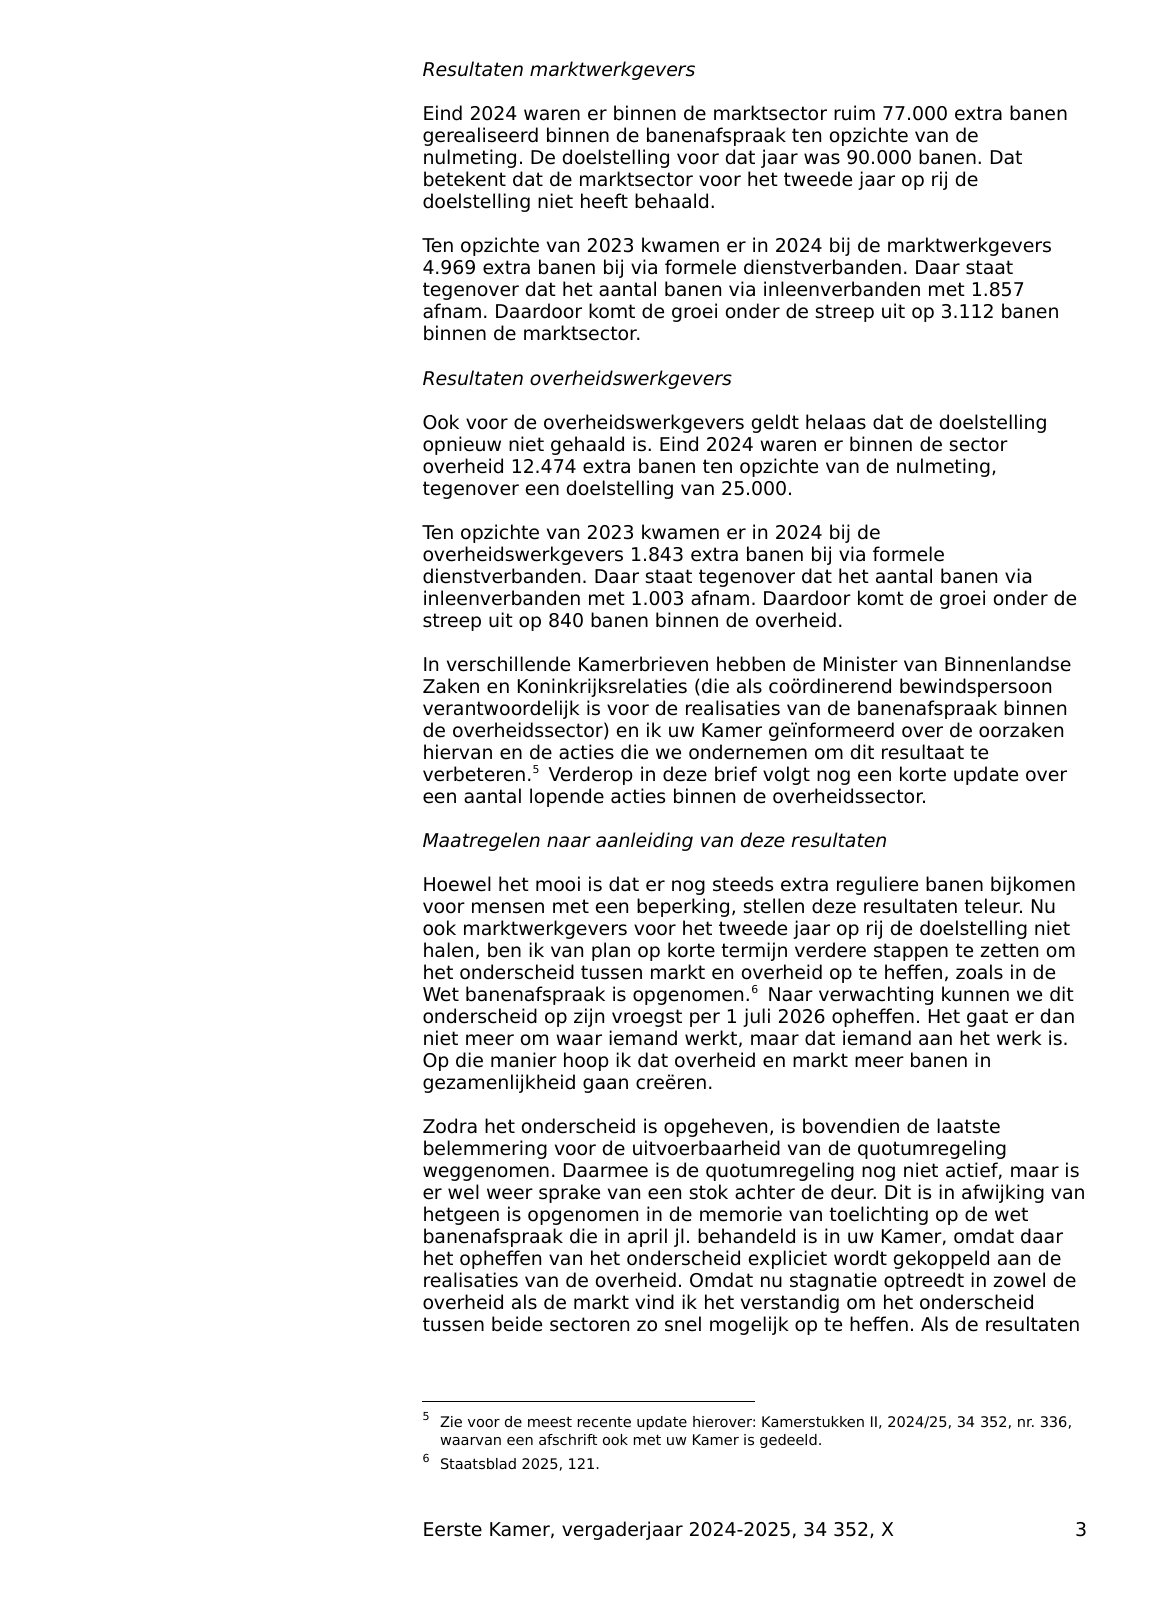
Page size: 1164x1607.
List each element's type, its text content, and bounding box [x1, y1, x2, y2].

subtitle Maatregelen naar aanleiding van deze resultaten [422, 830, 1087, 852]
text Ten opzichte van 2023 kwamen er in 2024 bij de overheidswerkgevers 1.843 extra banen bij via formele dienstverbanden. Daar staat tegenover dat het aantal banen via inleenverbanden met 1.003 afnam. Daardoor komt de groei onder de streep uit op 840 banen binnen de overheid. [422, 522, 1087, 632]
text Ook voor de overheidswerkgevers geldt helaas dat de doelstelling opnieuw niet gehaald is. Eind 2024 waren er binnen de sector overheid 12.474 extra banen ten opzichte van de nulmeting, tegenover een doelstelling van 25.000. [422, 412, 1087, 499]
text Hoewel het mooi is dat er nog steeds extra reguliere banen bijkomen voor mensen met een beperking, stellen deze resultaten teleur. Nu ook marktwerkgevers voor het tweede jaar op rij de doelstelling niet halen, ben ik van plan op korte termijn verdere stappen te zetten om het onderscheid tussen markt en overheid op te heffen, zoals in de Wet banenafspraak is opgenomen. Naar verwachting kunnen we dit onderscheid op zijn vroegst per 1 juli 2026 opheffen. Het gaat er dan niet meer om waar iemand werkt, maar dat iemand aan het werk is. Op die manier hoop ik dat overheid en markt meer banen in gezamenlijkheid gaan creëren. [422, 874, 1087, 1094]
text Eind 2024 waren er binnen de marktsector ruim 77.000 extra banen gerealiseerd binnen de banenafspraak ten opzichte van de nulmeting. De doelstelling voor dat jaar was 90.000 banen. Dat betekent dat de marktsector voor het tweede jaar op rij de doelstelling niet heeft behaald. [422, 103, 1087, 213]
text In verschillende Kamerbrieven hebben de Minister van Binnenlandse Zaken en Koninkrijksrelaties (die als coördinerend bewindspersoon verantwoordelijk is voor de realisaties van de banenafspraak binnen de overheidssector) en ik uw Kamer geïnformeerd over de oorzaken hiervan en de acties die we ondernemen om dit resultaat te verbeteren. Verderop in deze brief volgt nog een korte update over een aantal lopende acties binnen de overheidssector. [422, 654, 1087, 808]
subtitle Resultaten overheidswerkgevers [422, 367, 1087, 389]
text Ten opzichte van 2023 kwamen er in 2024 bij de marktwerkgevers 4.969 extra banen bij via formele dienstverbanden. Daar staat tegenover dat het aantal banen via inleenverbanden met 1.857 afnam. Daardoor komt de groei onder de streep uit op 3.112 banen binnen de marktsector. [422, 235, 1087, 345]
text Zodra het onderscheid is opgeheven, is bovendien de laatste belemmering voor de uitvoerbaarheid van de quotumregeling weggenomen. Daarmee is de quotumregeling nog niet actief, maar is er wel weer sprake van een stok achter de deur. Dit is in afwijking van hetgeen is opgenomen in de memorie van toelichting op de wet banenafspraak die in april jl. behandeld is in uw Kamer, omdat daar het opheffen van het onderscheid expliciet wordt gekoppeld aan de realisaties van de overheid. Omdat nu stagnatie optreedt in zowel de overheid als de markt vind ik het verstandig om het onderscheid tussen beide sectoren zo snel mogelijk op te heffen. Als de resultaten [422, 1116, 1087, 1336]
text Staatsblad 2025, 121. [422, 1452, 1087, 1474]
subtitle Resultaten marktwerkgevers [422, 59, 1087, 81]
text Zie voor de meest recente update hierover: Kamerstukken II, 2024/25, 34 352, nr. 336, waarvan een afschrift ook met uw Kamer is gedeeld. [422, 1410, 1087, 1449]
